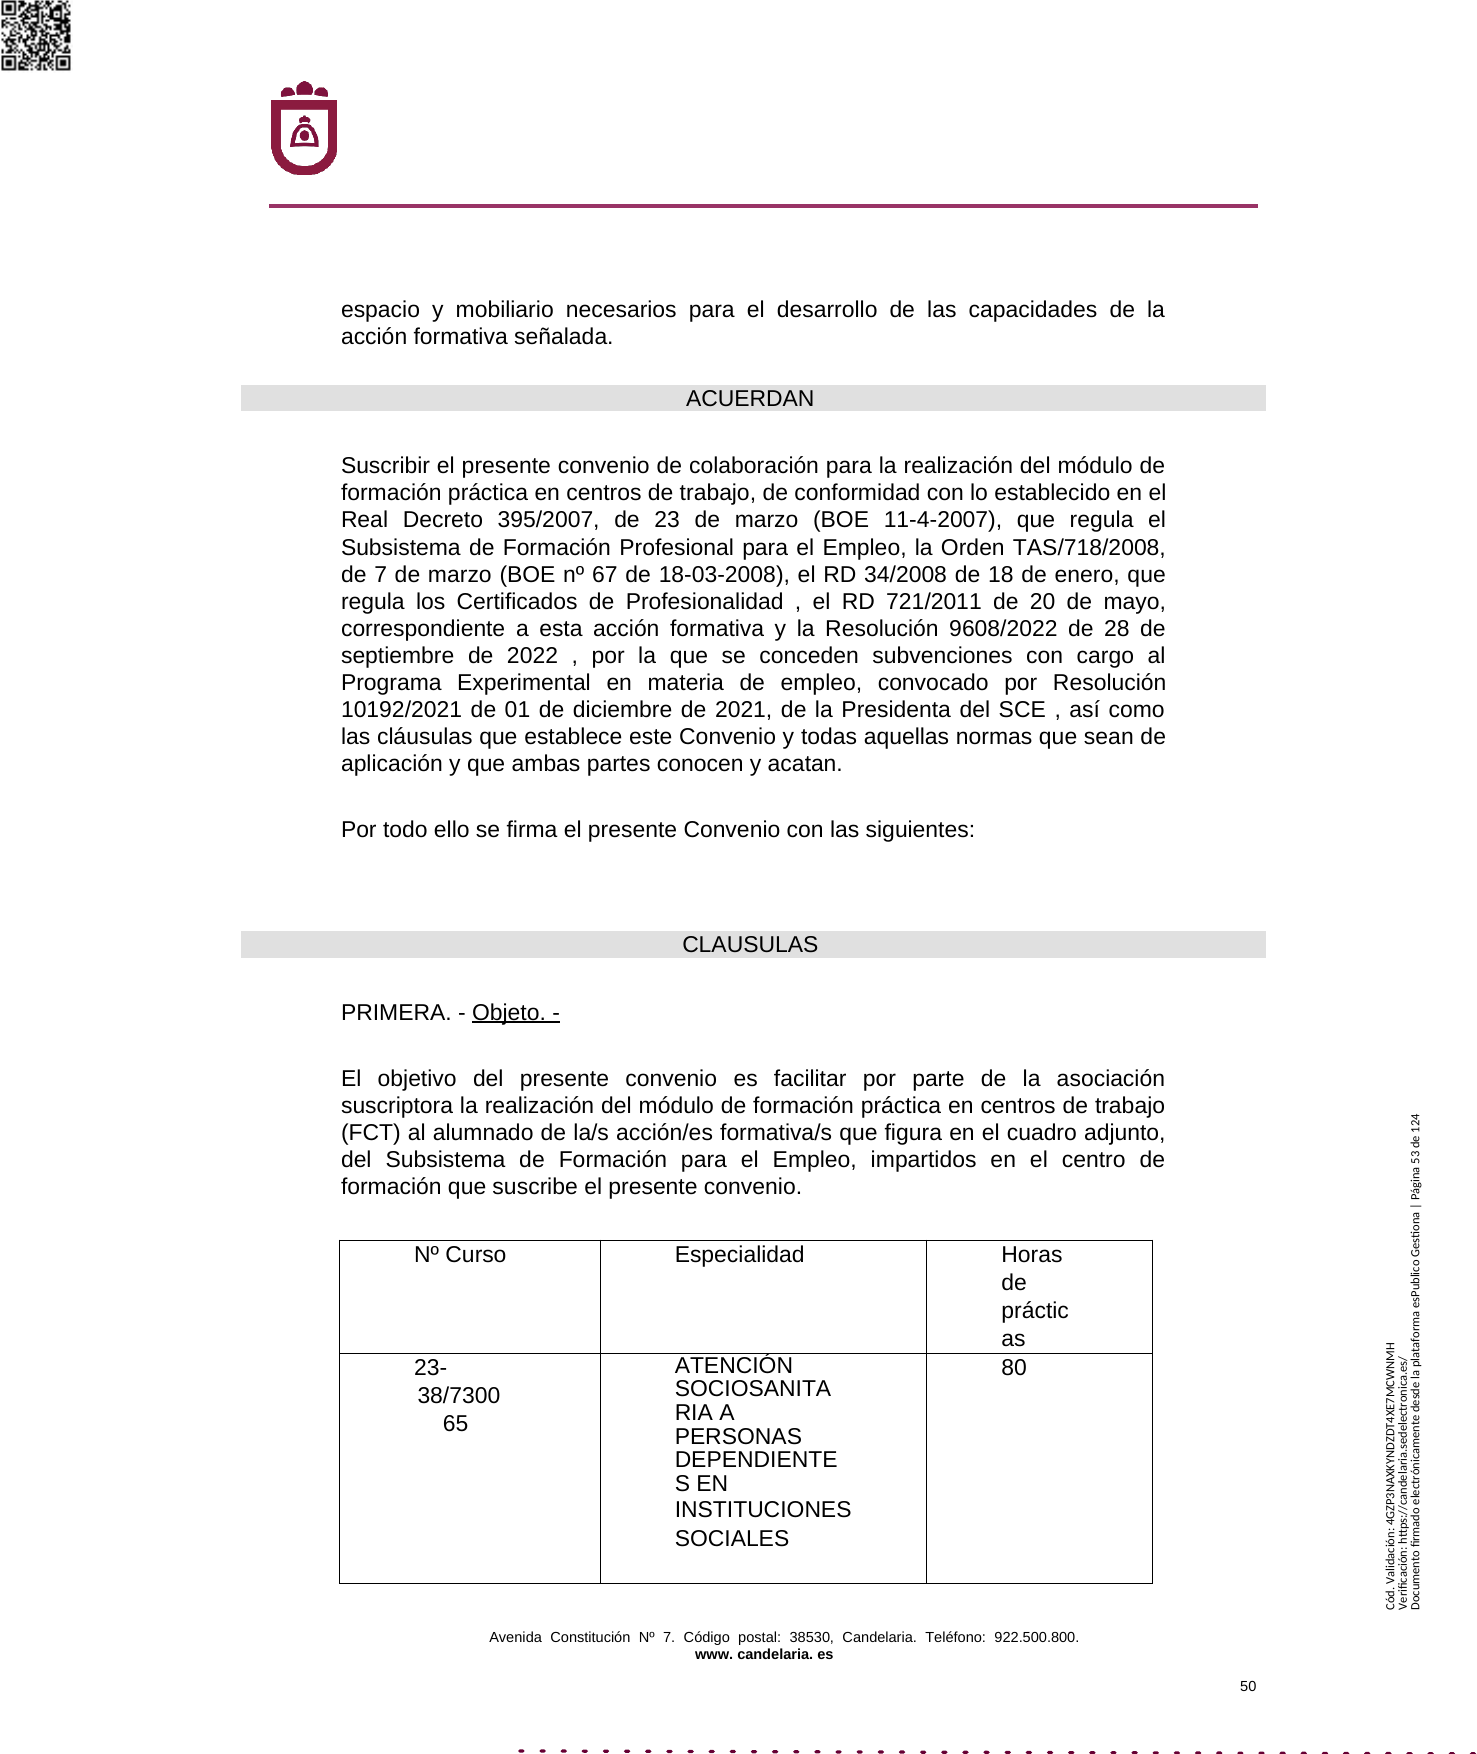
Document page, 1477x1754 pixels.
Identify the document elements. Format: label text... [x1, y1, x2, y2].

table_header Especialidad [601, 1241, 926, 1353]
text espacio y mobiliario necesarios para el desarrollo de las capacidades de la acción formativa señalada. [341, 296, 1166, 349]
table_header Horas de prácticas [927, 1241, 1152, 1353]
text PRIMERA. - Objeto. - [341, 999, 1262, 1025]
table_cell 80 [927, 1354, 1152, 1582]
text Por todo ello se firma el presente Convenio con las siguientes: [341, 816, 1262, 842]
table_cell 23- 38/730065 [340, 1354, 600, 1582]
table_header Nº Curso [340, 1241, 600, 1353]
text Suscribir el presente convenio de colaboración para la realización del módulo de formación práctica en centros de trabajo, de conformidad con lo establecido en el Real Decreto 395/2007, de 23 de marzo (BOE 11-4-2007), que regula el Subsistema de Formación Profesional para el Empleo, la Orden TAS/718/2008, de 7 de marzo (BOE nº 67 de 18-03-2008), el RD 34/2008 de 18 de enero, que regula los Certificados de Profesionalidad , el RD 721/2011 de 20 de mayo, correspondiente a esta acción formativa y la Resolución 9608/2022 de 28 de septiembre de 2022 , por la que se conceden subvenciones con cargo al Programa Experimental en materia de empleo, convocado por Resolución 10192/2021 de 01 de diciembre de 2021, de la Presidenta del SCE , así como las cláusulas que establece este Convenio y todas aquellas normas que sean de aplicación y que ambas partes conocen y acatan. [341, 452, 1166, 776]
subtitle CLAUSULAS [241, 931, 1266, 958]
table_cell ATENCIÓN SOCIOSANITARIA A PERSONAS DEPENDIENTES EN INSTITUCIONES SOCIALES [601, 1354, 926, 1582]
subtitle ACUERDAN [241, 385, 1266, 411]
text El objetivo del presente convenio es facilitar por parte de la asociación suscriptora la realización del módulo de formación práctica en centros de trabajo (FCT) al alumnado de la/s acción/es formativa/s que figura en el cuadro adjunto, del Subsistema de Formación para el Empleo, impartidos en el centro de formación que suscribe el presente convenio. [341, 1064, 1166, 1199]
